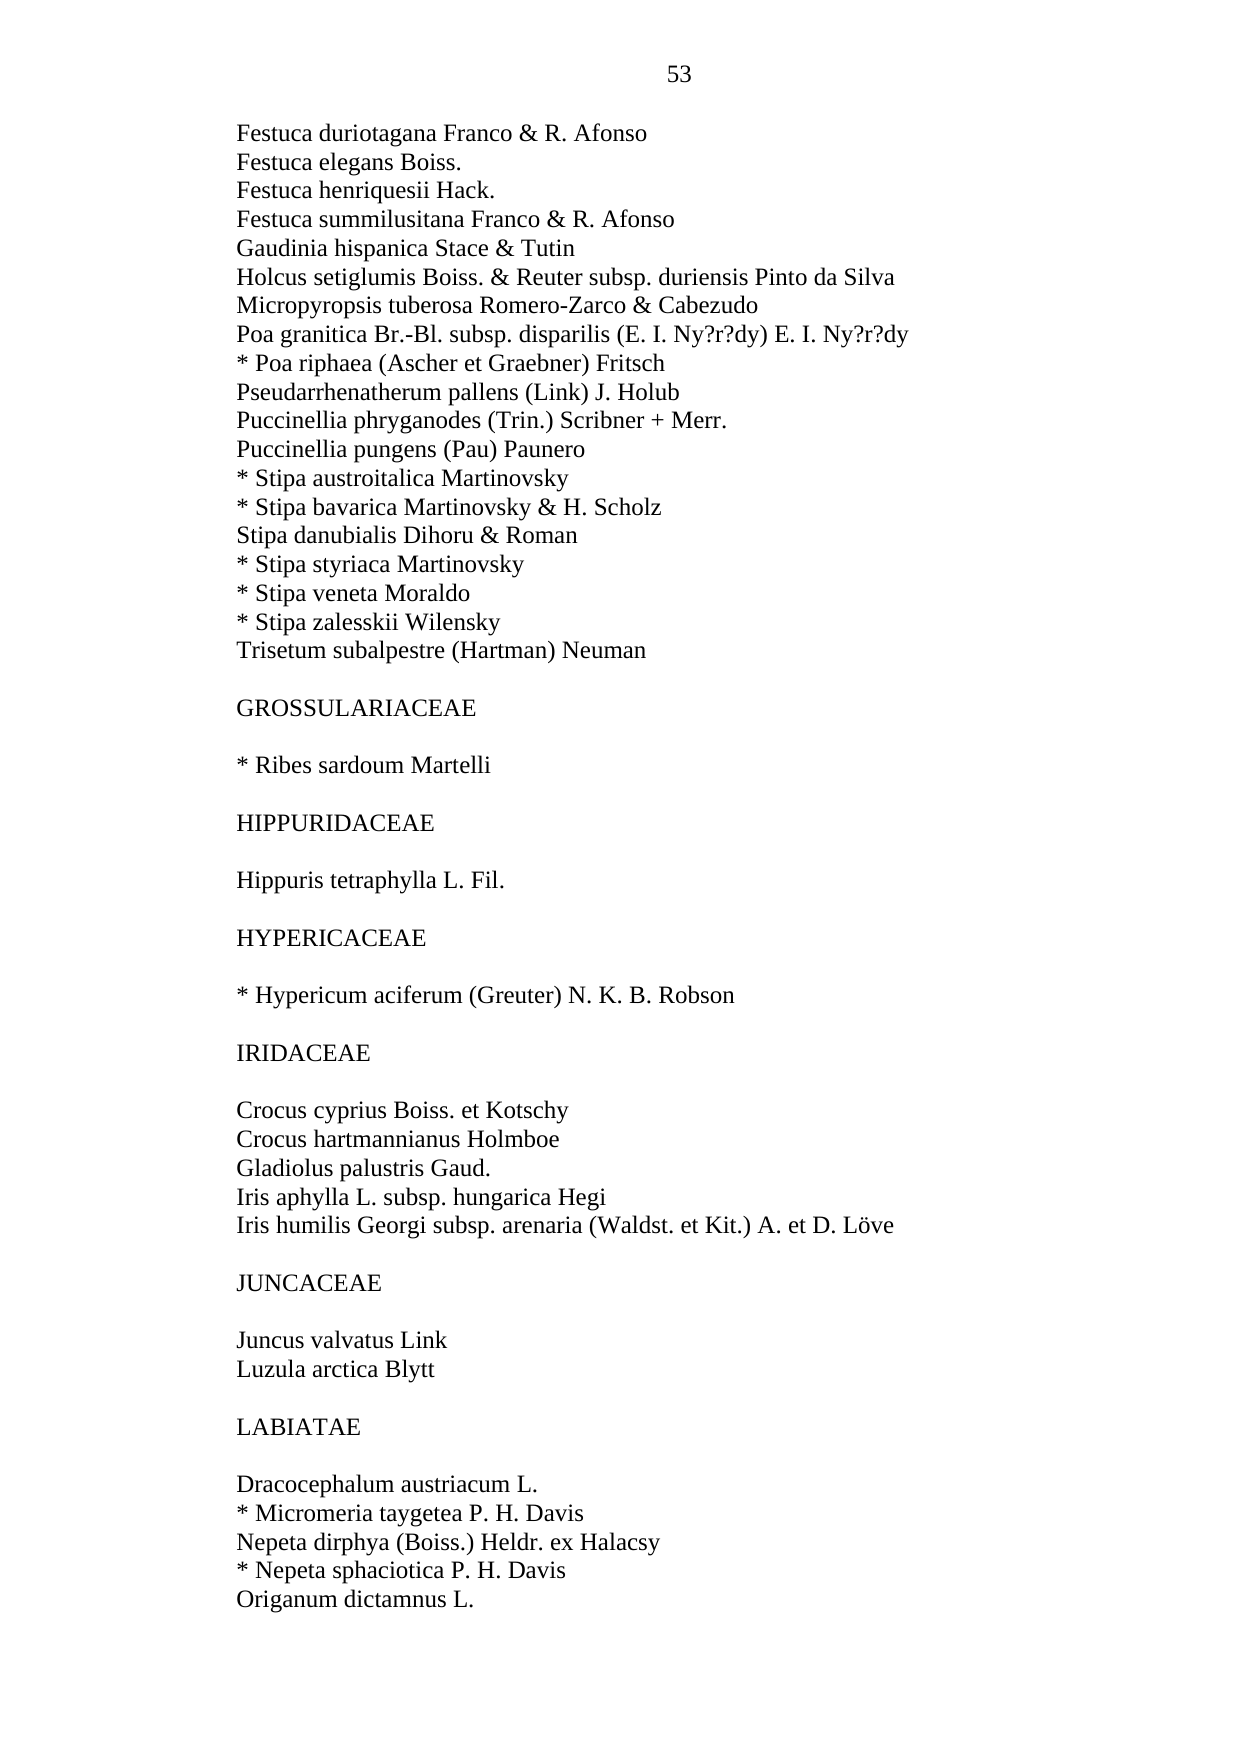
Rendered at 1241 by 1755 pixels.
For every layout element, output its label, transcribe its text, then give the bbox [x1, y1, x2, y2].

text Luzula arctica Blytt [177, 1354, 1181, 1383]
text * Stipa styriaca Martinovsky [177, 549, 1181, 578]
text Juncus valvatus Link [177, 1326, 1181, 1354]
text Crocus hartmannianus Holmboe [177, 1124, 1181, 1153]
text Puccinellia pungens (Pau) Paunero [177, 434, 1181, 463]
text * Poa riphaea (Ascher et Graebner) Fritsch [177, 348, 1181, 377]
text Gladiolus palustris Gaud. [177, 1153, 1181, 1182]
text HIPPURIDACEAE [177, 808, 1181, 837]
text Festuca summilusitana Franco & R. Afonso [177, 204, 1181, 233]
text Holcus setiglumis Boiss. & Reuter subsp. duriensis Pinto da Silva [177, 262, 1181, 291]
text Puccinellia phryganodes (Trin.) Scribner + Merr. [177, 406, 1181, 434]
text Stipa danubialis Dihoru & Roman [177, 521, 1181, 549]
text * Nepeta sphaciotica P. H. Davis [177, 1556, 1181, 1584]
text * Stipa zalesskii Wilensky [177, 607, 1181, 636]
text Festuca duriotagana Franco & R. Afonso [177, 118, 1181, 147]
text * Hypericum aciferum (Greuter) N. K. B. Robson [177, 981, 1181, 1009]
text * Stipa austroitalica Martinovsky [177, 463, 1181, 492]
text * Micromeria taygetea P. H. Davis [177, 1498, 1181, 1527]
text * Stipa bavarica Martinovsky & H. Scholz [177, 492, 1181, 521]
text Iris aphylla L. subsp. hungarica Hegi [177, 1182, 1181, 1211]
text Poa granitica Br.-Bl. subsp. disparilis (E. I. Ny?r?dy) E. I. Ny?r?dy [177, 319, 1181, 348]
text GROSSULARIACEAE [177, 693, 1181, 722]
text Crocus cyprius Boiss. et Kotschy [177, 1096, 1181, 1124]
text LABIATAE [177, 1412, 1181, 1441]
text Gaudinia hispanica Stace & Tutin [177, 233, 1181, 262]
text IRIDACEAE [177, 1038, 1181, 1067]
text * Stipa veneta Moraldo [177, 578, 1181, 607]
text Pseudarrhenatherum pallens (Link) J. Holub [177, 377, 1181, 406]
text Nepeta dirphya (Boiss.) Heldr. ex Halacsy [177, 1527, 1181, 1556]
text Trisetum subalpestre (Hartman) Neuman [177, 636, 1181, 664]
text Dracocephalum austriacum L. [177, 1469, 1181, 1498]
text JUNCACEAE [177, 1268, 1181, 1297]
text Hippuris tetraphylla L. Fil. [177, 866, 1181, 894]
text Festuca henriquesii Hack. [177, 176, 1181, 204]
text Iris humilis Georgi subsp. arenaria (Waldst. et Kit.) A. et D. Löve [177, 1211, 1181, 1239]
text HYPERICACEAE [177, 923, 1181, 952]
text * Ribes sardoum Martelli [177, 751, 1181, 779]
text Micropyropsis tuberosa Romero-Zarco & Cabezudo [177, 291, 1181, 319]
text Festuca elegans Boiss. [177, 147, 1181, 176]
text Origanum dictamnus L. [177, 1584, 1181, 1613]
